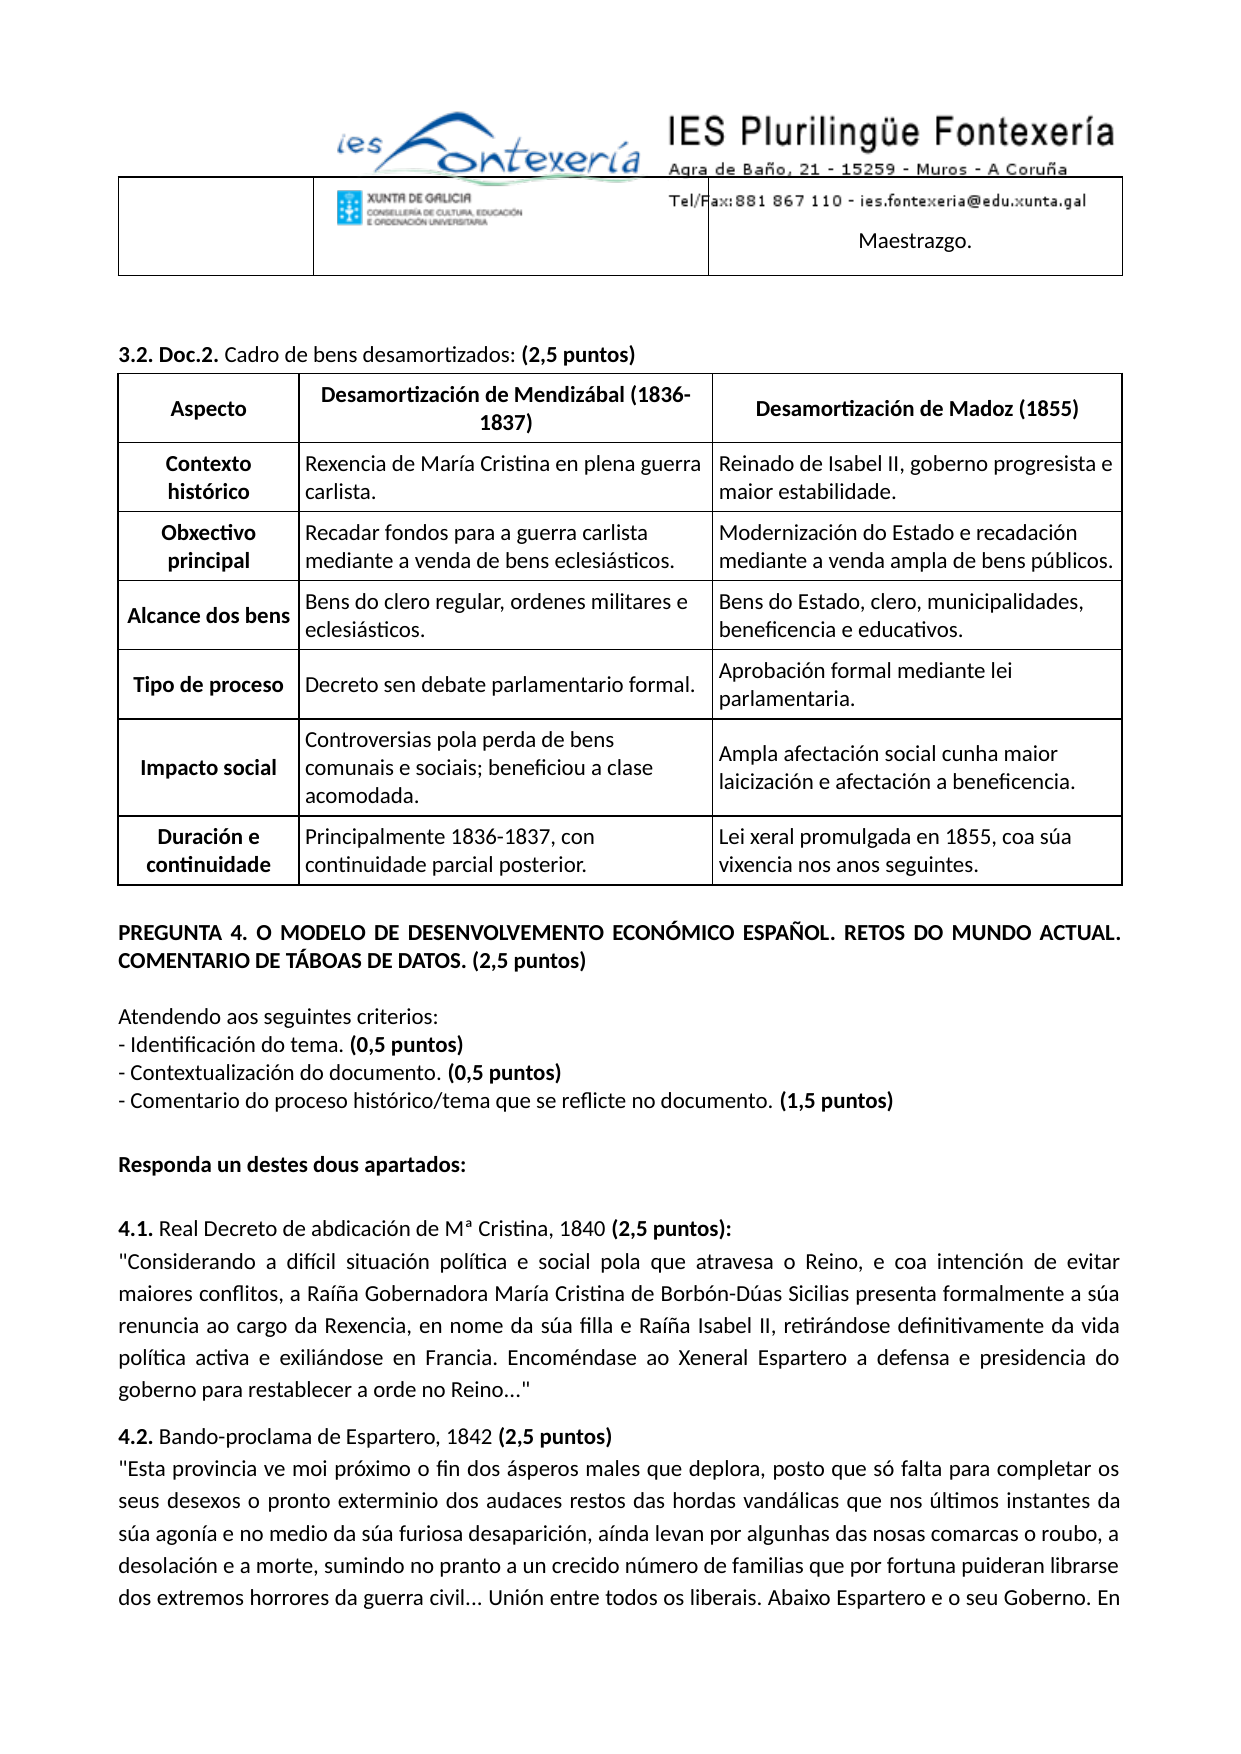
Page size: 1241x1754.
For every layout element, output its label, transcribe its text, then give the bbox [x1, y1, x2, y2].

text - Identificación do tema. (0,5 puntos) [118, 1030, 1122, 1058]
table_cell Obxectivo principal [119, 512, 298, 580]
table_cell Impacto social [119, 720, 298, 815]
table_cell Decreto sen debate parlamentario formal. [300, 650, 712, 718]
table_cell Rexencia de María Cristina en plena guerra carlista. [300, 443, 712, 511]
table_cell Reinado de Isabel II, goberno progresista e maior estabilidade. [713, 443, 1121, 511]
text "Esta provincia ve moi próximo o fin dos ásperos males que deplora, posto que só falta para completar os seus desexos o pronto exterminio dos audaces restos das hordas vandálicas que nos últimos instantes da súa agonía e no medio da súa furiosa desaparición, aínda levan por algunhas das nosas comarcas o roubo, a desolación e a morte, sumindo no pranto a un crecido número de familias que por fortuna puideran librarse dos extremos horrores da guerra civil... Unión entre todos os liberais. Abaixo Espartero e o seu Goberno. En [118, 1454, 1122, 1611]
text - Comentario do proceso histórico/tema que se reflicte no documento. (1,5 puntos) [118, 1086, 1122, 1114]
table_cell Bens do Estado, clero, municipalidades, beneficencia e educativos. [713, 581, 1121, 649]
table_cell Tipo de proceso [119, 650, 298, 718]
picture [333, 109, 1115, 227]
table_header Desamortización de Madoz (1855) [713, 374, 1121, 442]
table_cell Aprobación formal mediante lei parlamentaria. [713, 650, 1121, 718]
table_cell Bens do clero regular, ordenes militares e eclesiásticos. [300, 581, 712, 649]
table_cell Recadar fondos para a guerra carlista mediante a venda de bens eclesiásticos. [300, 512, 712, 580]
table_header Desamortización de Mendizábal (1836-1837) [300, 374, 712, 442]
table_cell [314, 178, 708, 275]
text 4.1. Real Decreto de abdicación de Mª Cristina, 1840 (2,5 puntos): [118, 1214, 1122, 1243]
table_cell Duración e continuidade [119, 817, 298, 884]
table_cell Lei xeral promulgada en 1855, coa súa vixencia nos anos seguintes. [713, 817, 1121, 884]
table_cell Controversias pola perda de bens comunais e sociais; beneficiou a clase acomodada. [300, 720, 712, 815]
table_cell Principalmente 1836-1837, con continuidade parcial posterior. [300, 817, 712, 884]
text - Contextualización do documento. (0,5 puntos) [118, 1058, 1122, 1086]
text 4.2. Bando-proclama de Espartero, 1842 (2,5 puntos) [118, 1422, 1122, 1450]
text Responda un destes dous apartados: [118, 1150, 1122, 1178]
text "Considerando a difícil situación política e social pola que atravesa o Reino, e coa intención de evitar maiores conflitos, a Raíña Gobernadora María Cristina de Borbón-Dúas Sicilias presenta formalmente a súa renuncia ao cargo da Rexencia, en nome da súa filla e Raíña Isabel II, retirándose definitivamente da vida política activa e exiliándose en Francia. Encoméndase ao Xeneral Espartero a defensa e presidencia do goberno para restablecer a orde no Reino..." [118, 1247, 1122, 1403]
table_header Aspecto [119, 374, 298, 442]
table_cell Maestrazgo.​ [709, 178, 1122, 275]
table_cell Contexto histórico [119, 443, 298, 511]
text 3.2. Doc.2. Cadro de bens desamortizados: (2,5 puntos) [118, 340, 1122, 368]
table_cell Modernización do Estado e recadación mediante a venda ampla de bens públicos. [713, 512, 1121, 580]
table_cell Ampla afectación social cunha maior laicización e afectación a beneficencia. [713, 720, 1121, 815]
text PREGUNTA 4. O MODELO DE DESENVOLVEMENTO ECONÓMICO ESPAÑOL. RETOS DO MUNDO ACTUAL. COMENTARIO DE TÁBOAS DE DATOS. (2,5 puntos) [118, 918, 1122, 974]
table_cell [119, 178, 313, 275]
table_cell Alcance dos bens [119, 581, 298, 649]
text Atendendo aos seguintes criterios: [118, 1002, 1122, 1030]
